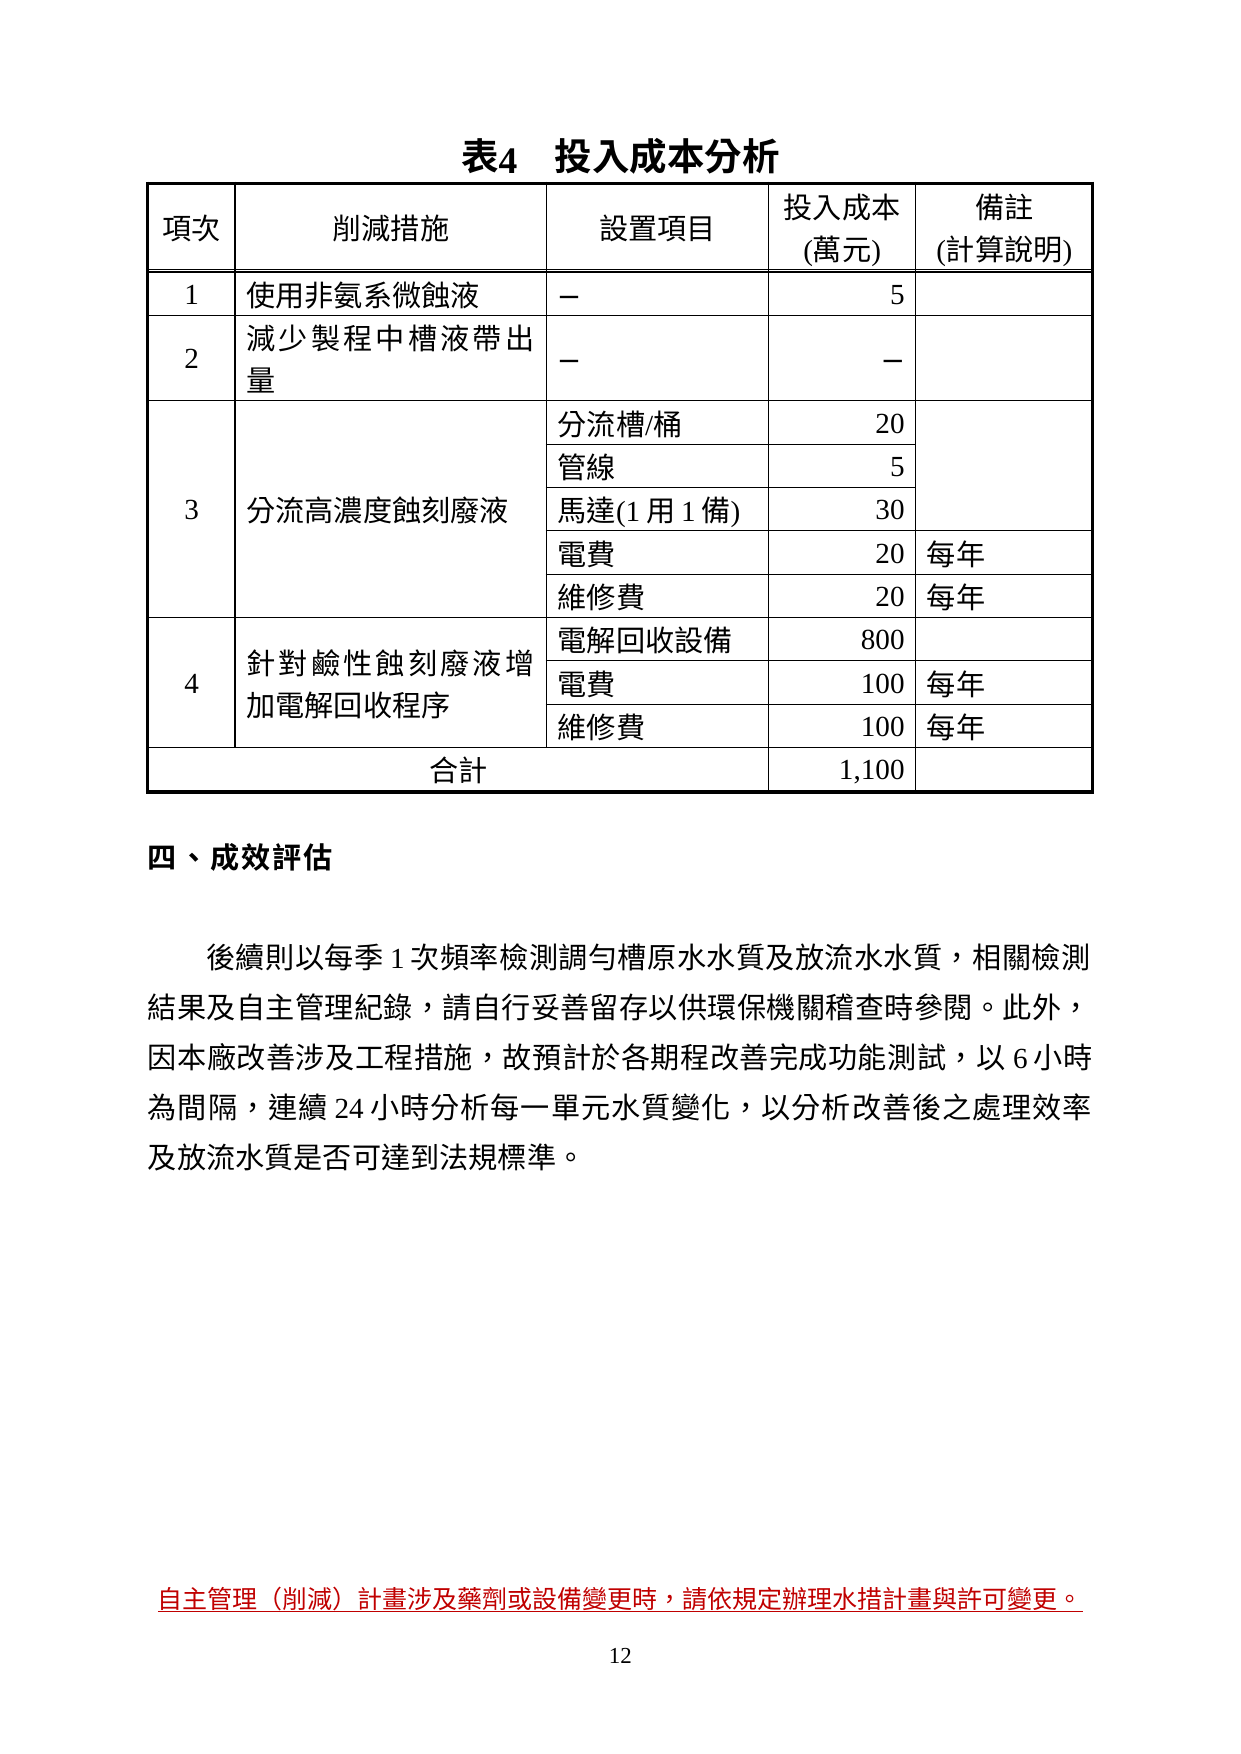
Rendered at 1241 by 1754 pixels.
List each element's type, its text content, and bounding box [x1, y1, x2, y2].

table_cell 5 [769, 273, 915, 315]
table_cell 20 [769, 531, 915, 574]
table_cell 針對鹼性蝕刻廢液增加電解回收程序 [236, 618, 546, 747]
table_cell [916, 401, 1091, 530]
table_cell 每年 [916, 575, 1091, 617]
table_cell 維修費 [547, 705, 768, 747]
table_cell 每年 [916, 661, 1091, 704]
table_cell 100 [769, 661, 915, 704]
table_cell [916, 618, 1091, 660]
table_cell 1,100 [769, 748, 915, 790]
table_cell − [769, 316, 915, 400]
table_cell 30 [769, 488, 915, 530]
table_cell 減少製程中槽液帶出量 [236, 316, 546, 400]
table_header 項次 [149, 185, 234, 269]
table_header 投入成本 (萬元) [769, 185, 915, 269]
text 後續則以每季1次頻率檢測調勻槽原水水質及放流水水質，相關檢測結果及自主管理紀錄，請自行妥善留存以供環保機關稽查時參閱。此外，因本廠改善涉及工程措施，故預計於各期程改善完成功能測試，以6小時為間隔，連續24小時分析每一單元水質變化，以分析改善後之處理效率及放流水質是否可達到法規標準。 [148, 928, 1092, 1178]
table_cell 電解回收設備 [547, 618, 768, 660]
table_cell 每年 [916, 705, 1091, 747]
table_cell [916, 273, 1091, 315]
table_cell 合計 [149, 748, 768, 790]
table_header 削減措施 [236, 185, 546, 269]
table_cell 5 [769, 445, 915, 487]
table_cell 電費 [547, 531, 768, 574]
table_cell 1 [149, 273, 234, 315]
table_header 備註 (計算說明) [916, 185, 1091, 269]
table_cell 4 [149, 618, 234, 747]
table_cell 3 [149, 401, 234, 617]
table_cell − [547, 273, 768, 315]
table_cell 分流高濃度蝕刻廢液 [236, 401, 546, 617]
table_cell 100 [769, 705, 915, 747]
table_cell − [547, 316, 768, 400]
table_header 設置項目 [547, 185, 768, 269]
table_cell [916, 748, 1091, 790]
table_cell [916, 316, 1091, 400]
text 表4 投入成本分析 [148, 127, 1092, 182]
table_cell 每年 [916, 531, 1091, 574]
table_cell 20 [769, 575, 915, 617]
table_cell 2 [149, 316, 234, 400]
table_cell 維修費 [547, 575, 768, 617]
table_cell 800 [769, 618, 915, 660]
table_cell 分流槽/桶 [547, 401, 768, 444]
table_cell 電費 [547, 661, 768, 704]
text 四、成效評估 [148, 827, 1092, 877]
table_cell 馬達(1用1備) [547, 488, 768, 530]
table_cell 使用非氨系微蝕液 [236, 273, 546, 315]
table_cell 20 [769, 401, 915, 444]
table_cell 管線 [547, 445, 768, 487]
